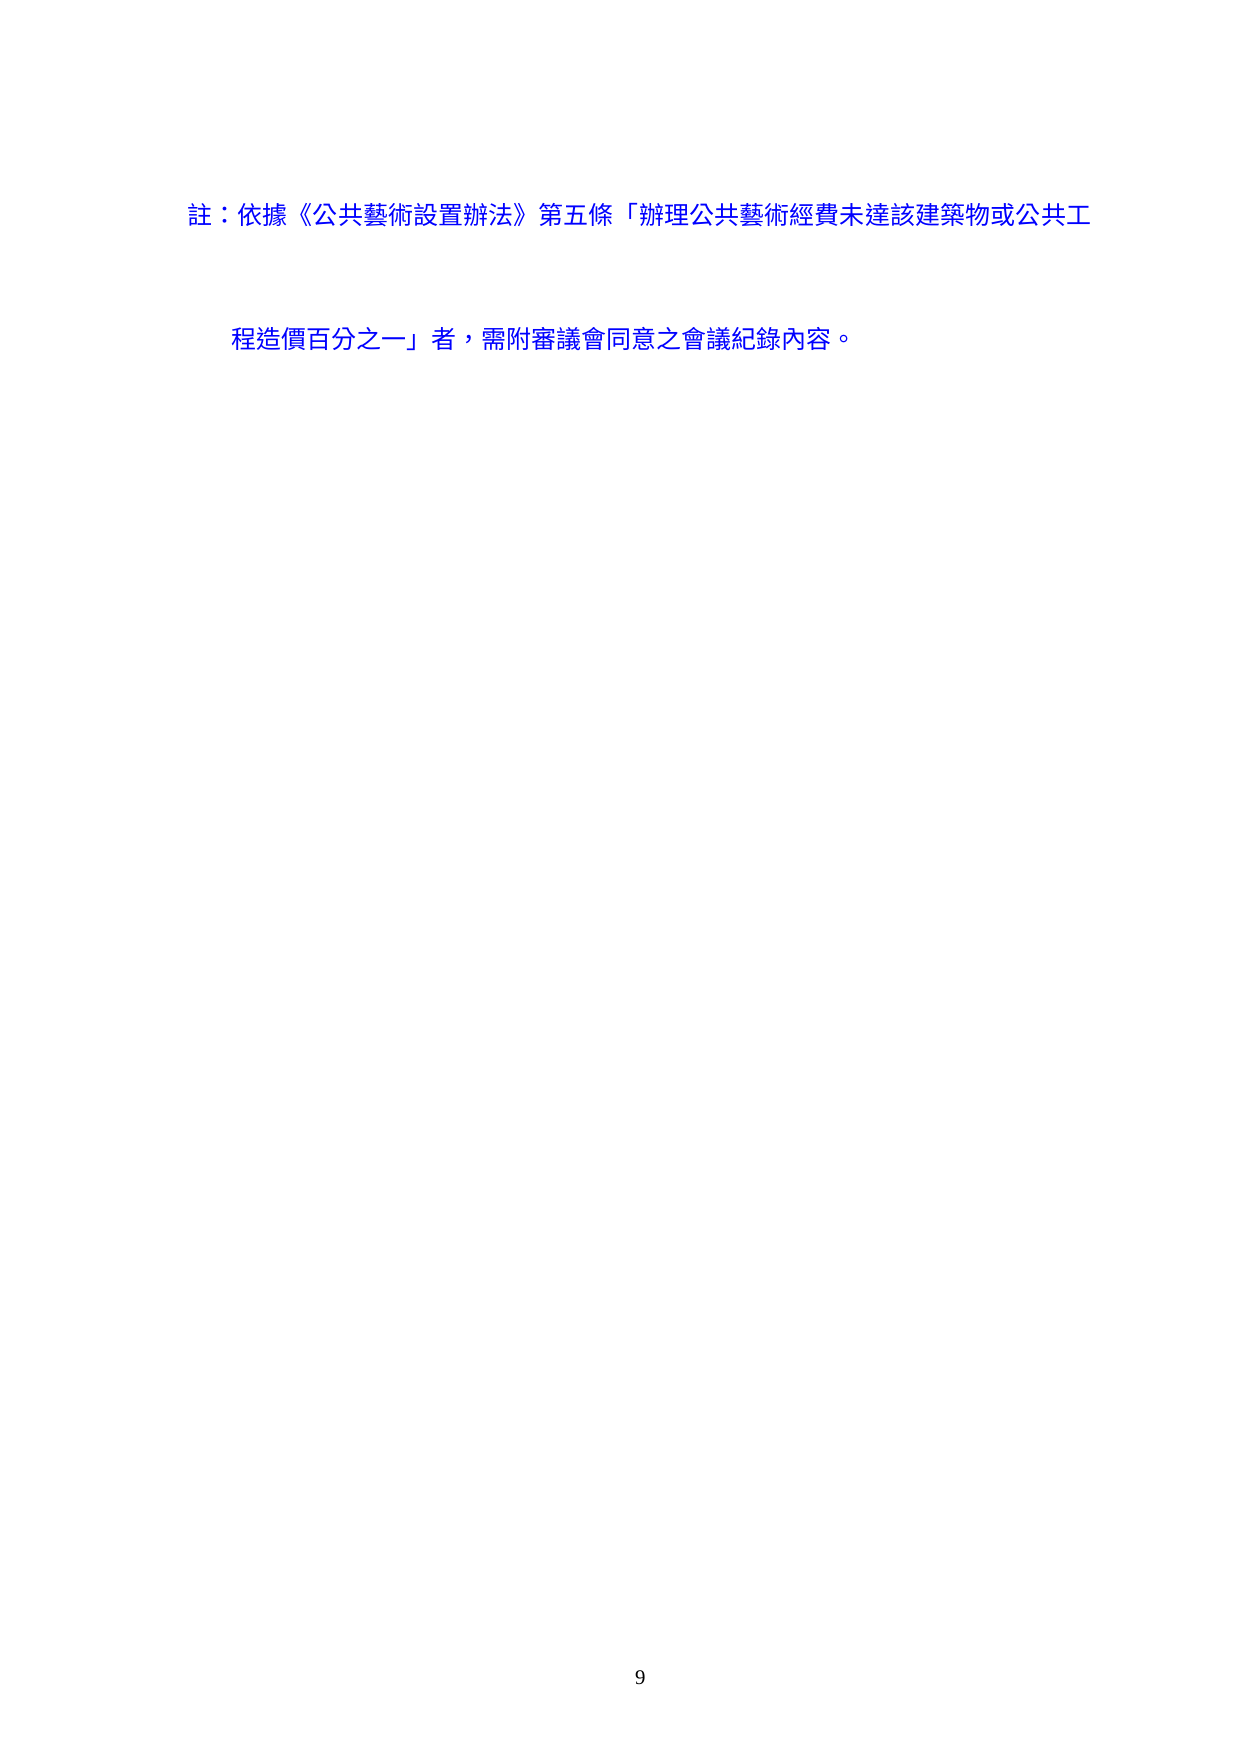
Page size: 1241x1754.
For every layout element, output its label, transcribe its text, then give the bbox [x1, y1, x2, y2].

text 註：依據《公共藝術設置辦法》第五條「辦理公共藝術經費未達該建築物或公共工程造價百分之一」者，需附審議會同意之會議紀錄內容。 [187, 151, 1092, 401]
